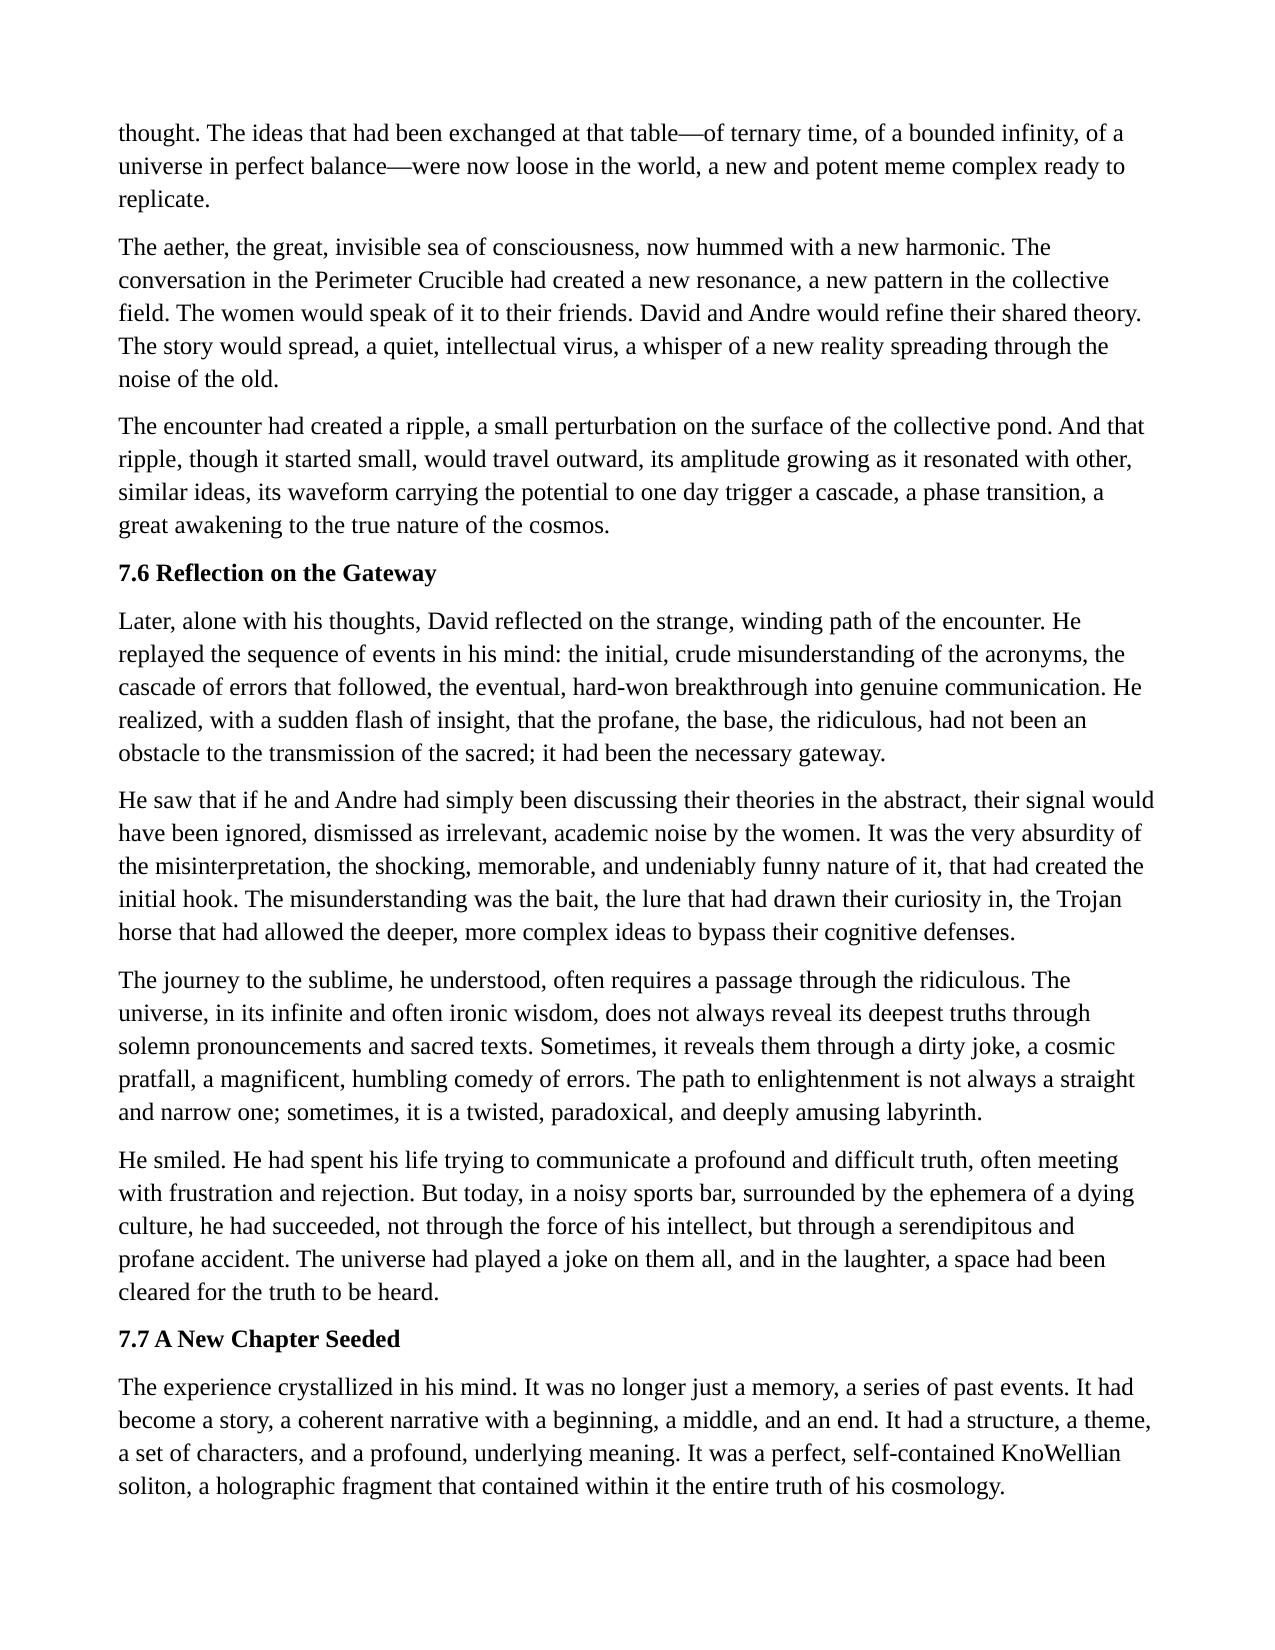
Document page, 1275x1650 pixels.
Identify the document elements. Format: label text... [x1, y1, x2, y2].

text The encounter had created a ripple, a small perturbation on the surface of the collective pond. And that ripple, though it started small, would travel outward, its amplitude growing as it resonated with other, similar ideas, its waveform carrying the potential to one day trigger a cascade, a phase transition, a great awakening to the true nature of the cosmos. [118, 411, 1157, 539]
text 7.6 Reflection on the Gateway [118, 558, 1157, 587]
text The experience crystallized in his mind. It was no longer just a memory, a series of past events. It had become a story, a coherent narrative with a beginning, a middle, and an end. It had a structure, a theme, a set of characters, and a profound, underlying meaning. It was a perfect, self-contained KnoWellian soliton, a holographic fragment that contained within it the entire truth of his cosmology. [118, 1372, 1157, 1500]
text Later, alone with his thoughts, David reflected on the strange, winding path of the encounter. He replayed the sequence of events in his mind: the initial, crude misunderstanding of the acronyms, the cascade of errors that followed, the eventual, hard-won breakthrough into genuine communication. He realized, with a sudden flash of insight, that the profane, the base, the ridiculous, had not been an obstacle to the transmission of the sacred; it had been the necessary gateway. [118, 606, 1157, 767]
text He saw that if he and Andre had simply been discussing their theories in the abstract, their signal would have been ignored, dismissed as irrelevant, academic noise by the women. It was the very absurdity of the misinterpretation, the shocking, memorable, and undeniably funny nature of it, that had created the initial hook. The misunderstanding was the bait, the lure that had drawn their curiosity in, the Trojan horse that had allowed the deeper, more complex ideas to bypass their cognitive defenses. [118, 785, 1157, 946]
text 7.7 A New Chapter Seeded [118, 1324, 1157, 1353]
text He smiled. He had spent his life trying to communicate a profound and difficult truth, often meeting with frustration and rejection. But today, in a noisy sports bar, surrounded by the ephemera of a dying culture, he had succeeded, not through the force of his intellect, but through a serendipitous and profane accident. The universe had played a joke on them all, and in the laughter, a space had been cleared for the truth to be heard. [118, 1145, 1157, 1306]
text The aether, the great, invisible sea of consciousness, now hummed with a new harmonic. The conversation in the Perimeter Crucible had created a new resonance, a new pattern in the collective field. The women would speak of it to their friends. David and Andre would refine their shared theory. The story would spread, a quiet, intellectual virus, a whisper of a new reality spreading through the noise of the old. [118, 232, 1157, 393]
text The journey to the sublime, he understood, often requires a passage through the ridiculous. The universe, in its infinite and often ironic wisdom, does not always reveal its deepest truths through solemn pronouncements and sacred texts. Sometimes, it reveals them through a dirty joke, a cosmic pratfall, a magnificent, humbling comedy of errors. The path to enlightenment is not always a straight and narrow one; sometimes, it is a twisted, paradoxical, and deeply amusing labyrinth. [118, 965, 1157, 1126]
text thought. The ideas that had been exchanged at that table—of ternary time, of a bounded infinity, of a universe in perfect balance—were now loose in the world, a new and potent meme complex ready to replicate. [118, 118, 1157, 213]
